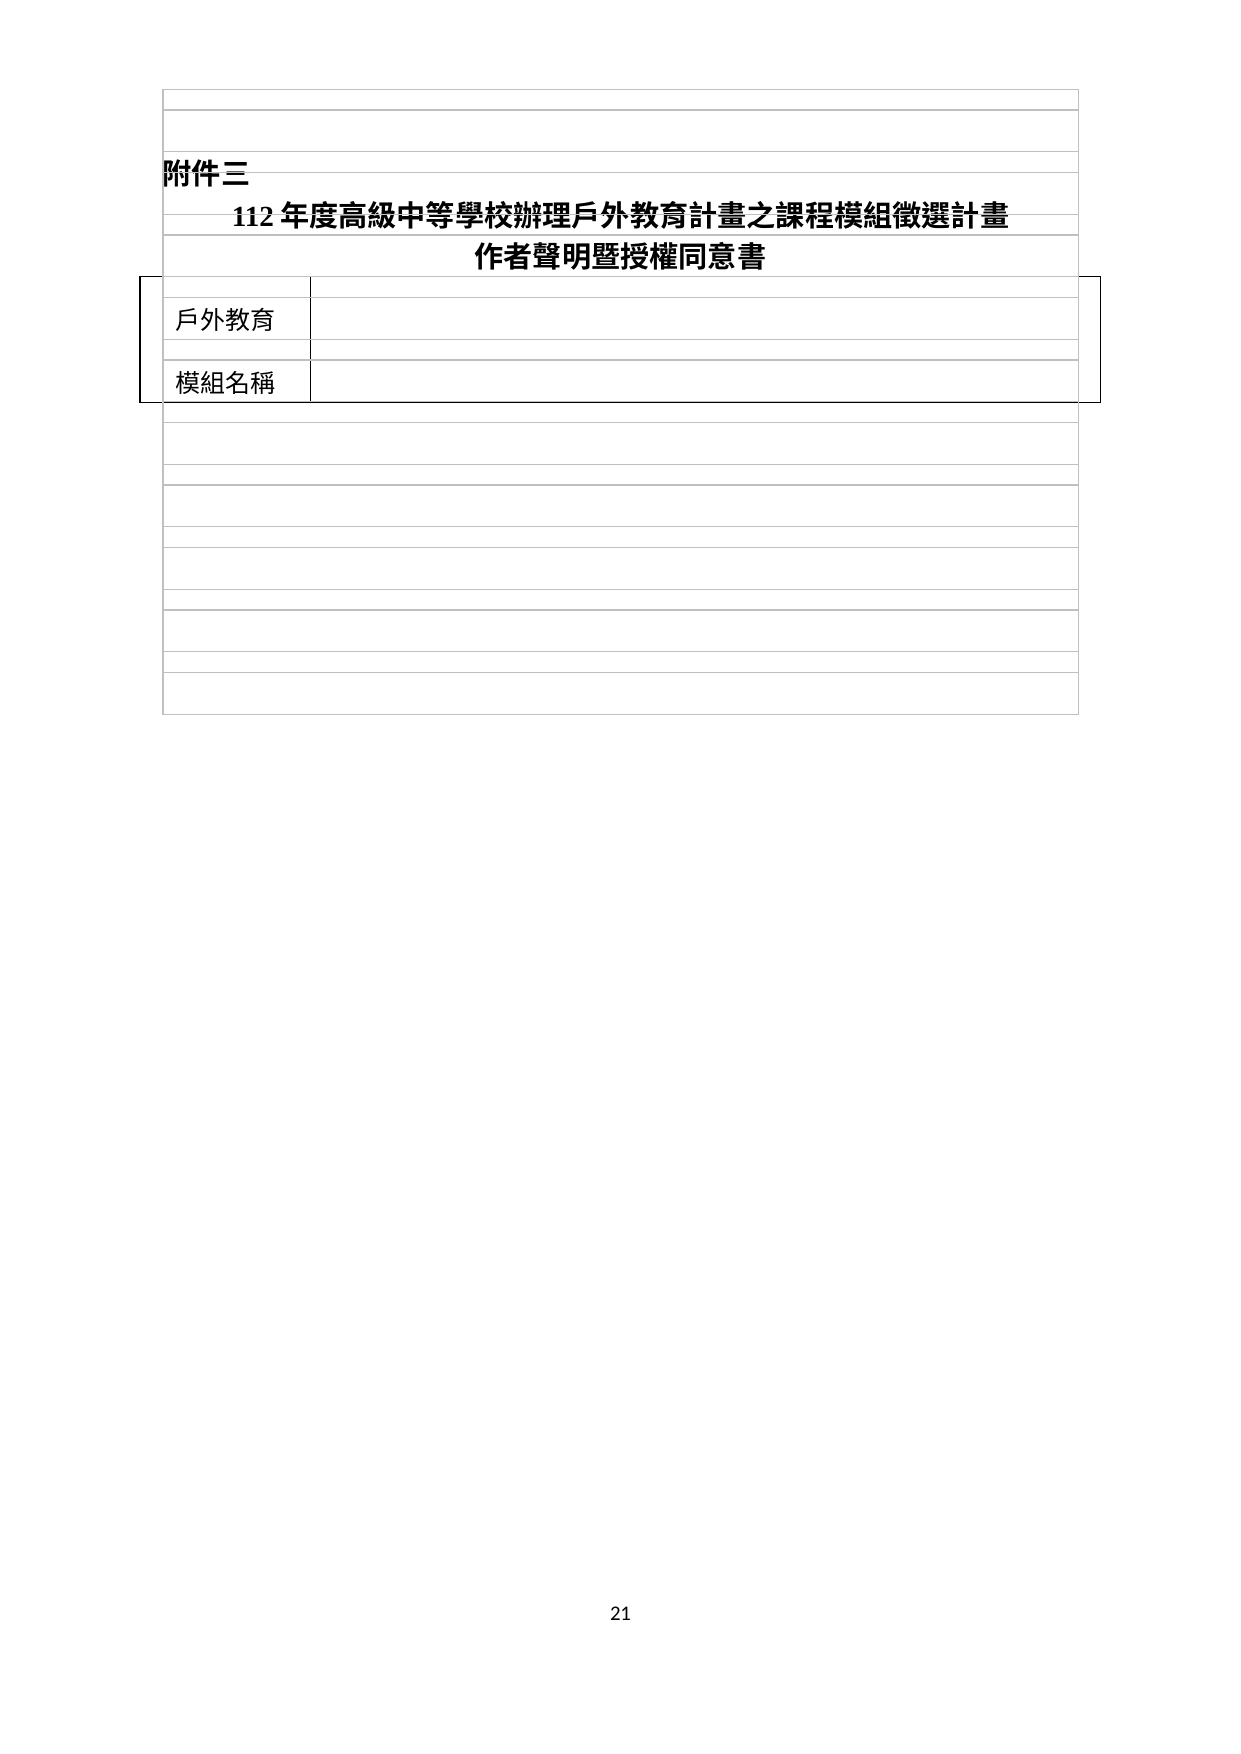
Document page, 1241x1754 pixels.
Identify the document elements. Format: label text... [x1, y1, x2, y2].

table_header [311, 298, 1078, 339]
text 作者聲明暨授權同意書 [164, 236, 1078, 276]
table_header 模組名稱 [164, 361, 310, 401]
text 112年度高級中等學校辦理戶外教育計畫之課程模組徵選計畫 [164, 193, 1078, 214]
table_header [141, 277, 162, 402]
table_header [164, 277, 310, 297]
text 附件三 [164, 173, 1078, 193]
table_header [1079, 277, 1100, 402]
text 112年度高級中等學校辦理戶外教育計畫之課程模組徵選計畫 [164, 215, 1078, 234]
table_header [311, 361, 1078, 401]
table_header [311, 277, 1078, 297]
table_header [164, 340, 310, 359]
table_header [311, 340, 1078, 359]
table_header 戶外教育 [164, 298, 310, 339]
text 附件三 [164, 152, 1078, 172]
